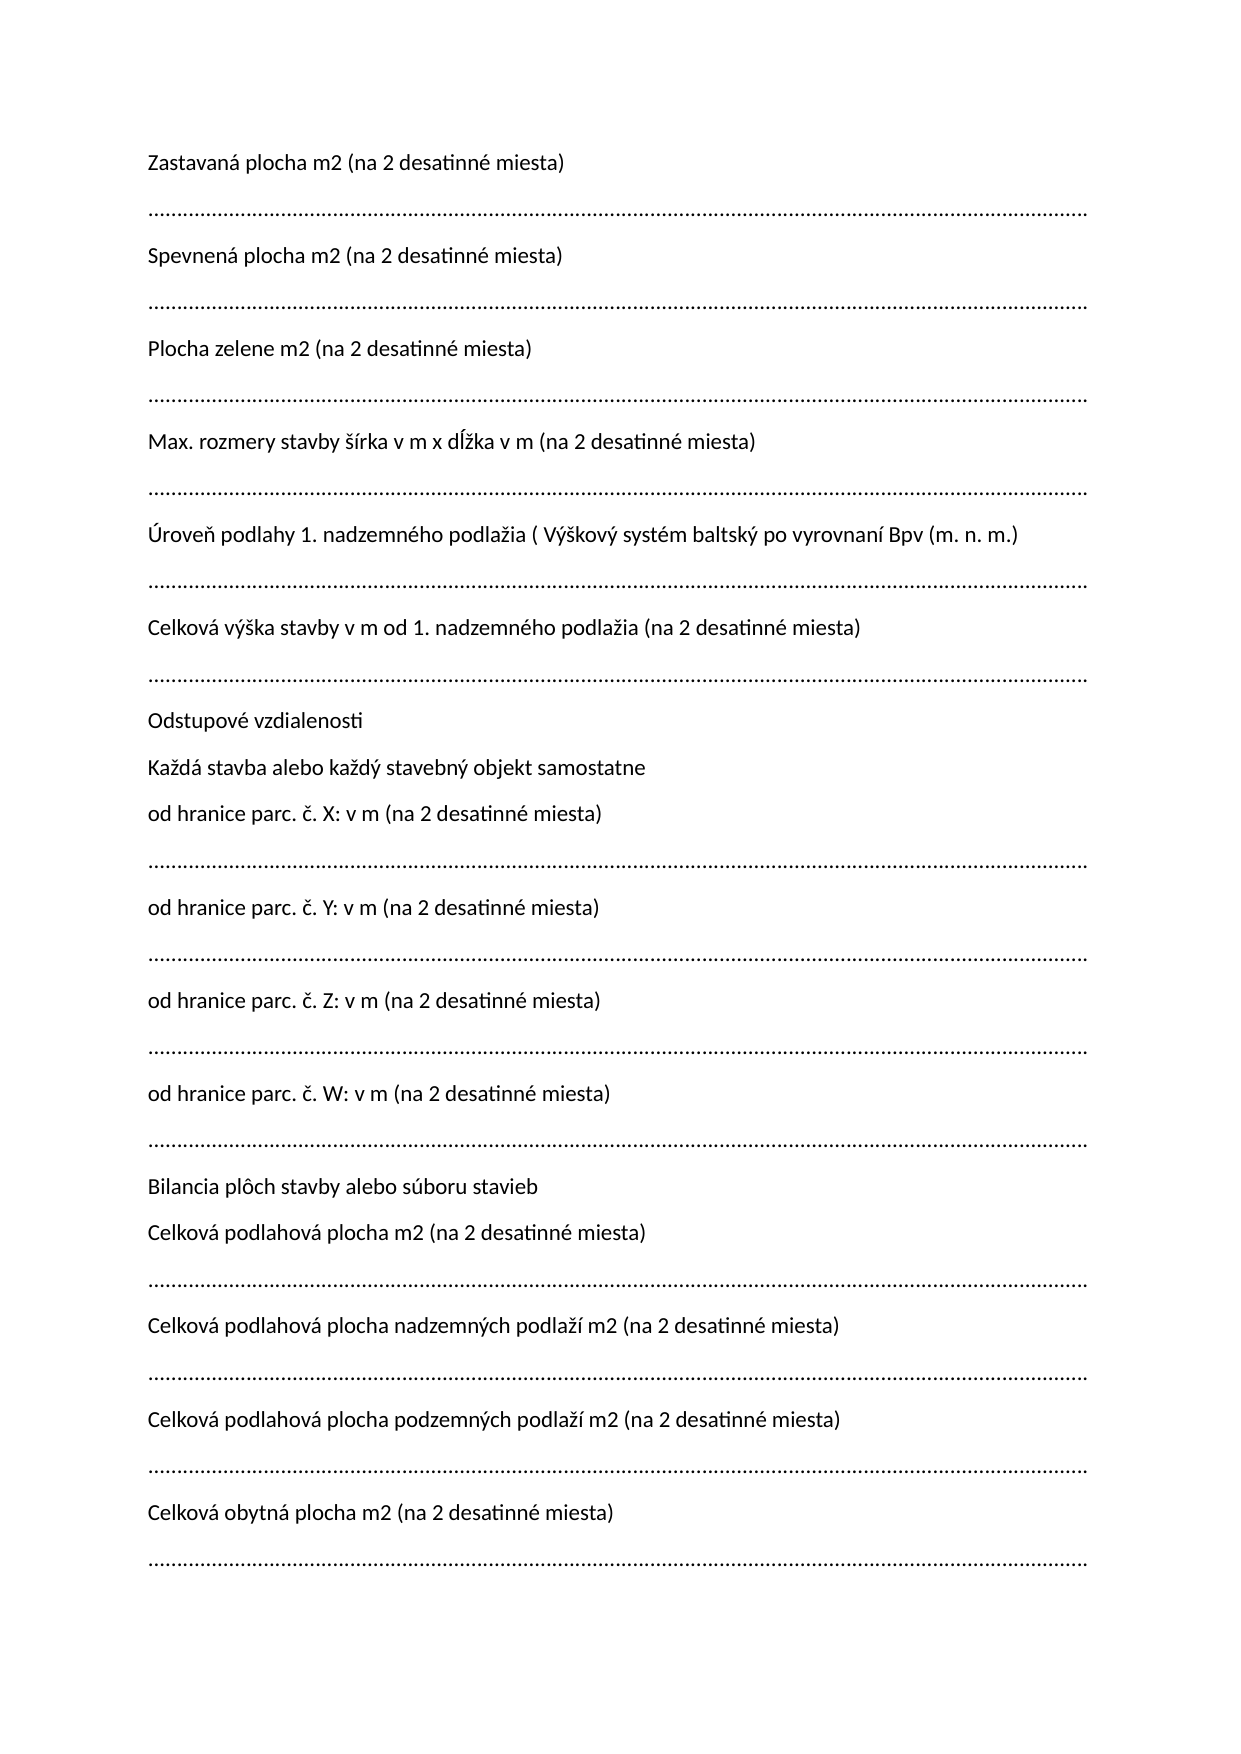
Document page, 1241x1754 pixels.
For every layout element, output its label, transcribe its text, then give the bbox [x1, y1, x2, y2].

text ................................................................................................................................................................... [148, 1451, 1093, 1479]
text Celková podlahová plocha m2 (na 2 desatinné miesta) [148, 1218, 1093, 1247]
text Bilancia plôch stavby alebo súboru stavieb [148, 1172, 1093, 1200]
text ................................................................................................................................................................... [148, 1265, 1093, 1293]
text Celková podlahová plocha podzemných podlaží m2 (na 2 desatinné miesta) [148, 1405, 1093, 1433]
text ................................................................................................................................................................... [148, 1125, 1093, 1153]
text ................................................................................................................................................................... [148, 846, 1093, 874]
text ................................................................................................................................................................... [148, 1358, 1093, 1386]
text ................................................................................................................................................................... [148, 939, 1093, 967]
text od hranice parc. č. Y: v m (na 2 desatinné miesta) [148, 893, 1093, 921]
text Celková podlahová plocha nadzemných podlaží m2 (na 2 desatinné miesta) [148, 1312, 1093, 1340]
text Celková obytná plocha m2 (na 2 desatinné miesta) [148, 1498, 1093, 1526]
text od hranice parc. č. Z: v m (na 2 desatinné miesta) [148, 986, 1093, 1014]
text ................................................................................................................................................................... [148, 194, 1093, 222]
text ................................................................................................................................................................... [148, 473, 1093, 502]
text Celková výška stavby v m od 1. nadzemného podlažia (na 2 desatinné miesta) [148, 613, 1093, 641]
text Každá stavba alebo každý stavebný objekt samostatne [148, 753, 1093, 781]
text Úroveň podlahy 1. nadzemného podlažia ( Výškový systém baltský po vyrovnaní Bpv (m. n. m.) [148, 520, 1093, 548]
text ................................................................................................................................................................... [148, 567, 1093, 595]
text ................................................................................................................................................................... [148, 1544, 1093, 1572]
text Plocha zelene m2 (na 2 desatinné miesta) [148, 334, 1093, 362]
text ................................................................................................................................................................... [148, 380, 1093, 408]
text ................................................................................................................................................................... [148, 660, 1093, 688]
text ................................................................................................................................................................... [148, 287, 1093, 315]
text Max. rozmery stavby šírka v m x dĺžka v m (na 2 desatinné miesta) [148, 427, 1093, 455]
text Zastavaná plocha m2 (na 2 desatinné miesta) [148, 148, 1093, 176]
text ................................................................................................................................................................... [148, 1032, 1093, 1060]
text od hranice parc. č. X: v m (na 2 desatinné miesta) [148, 799, 1093, 827]
text od hranice parc. č. W: v m (na 2 desatinné miesta) [148, 1079, 1093, 1107]
text Odstupové vzdialenosti [148, 706, 1093, 734]
text Spevnená plocha m2 (na 2 desatinné miesta) [148, 241, 1093, 269]
